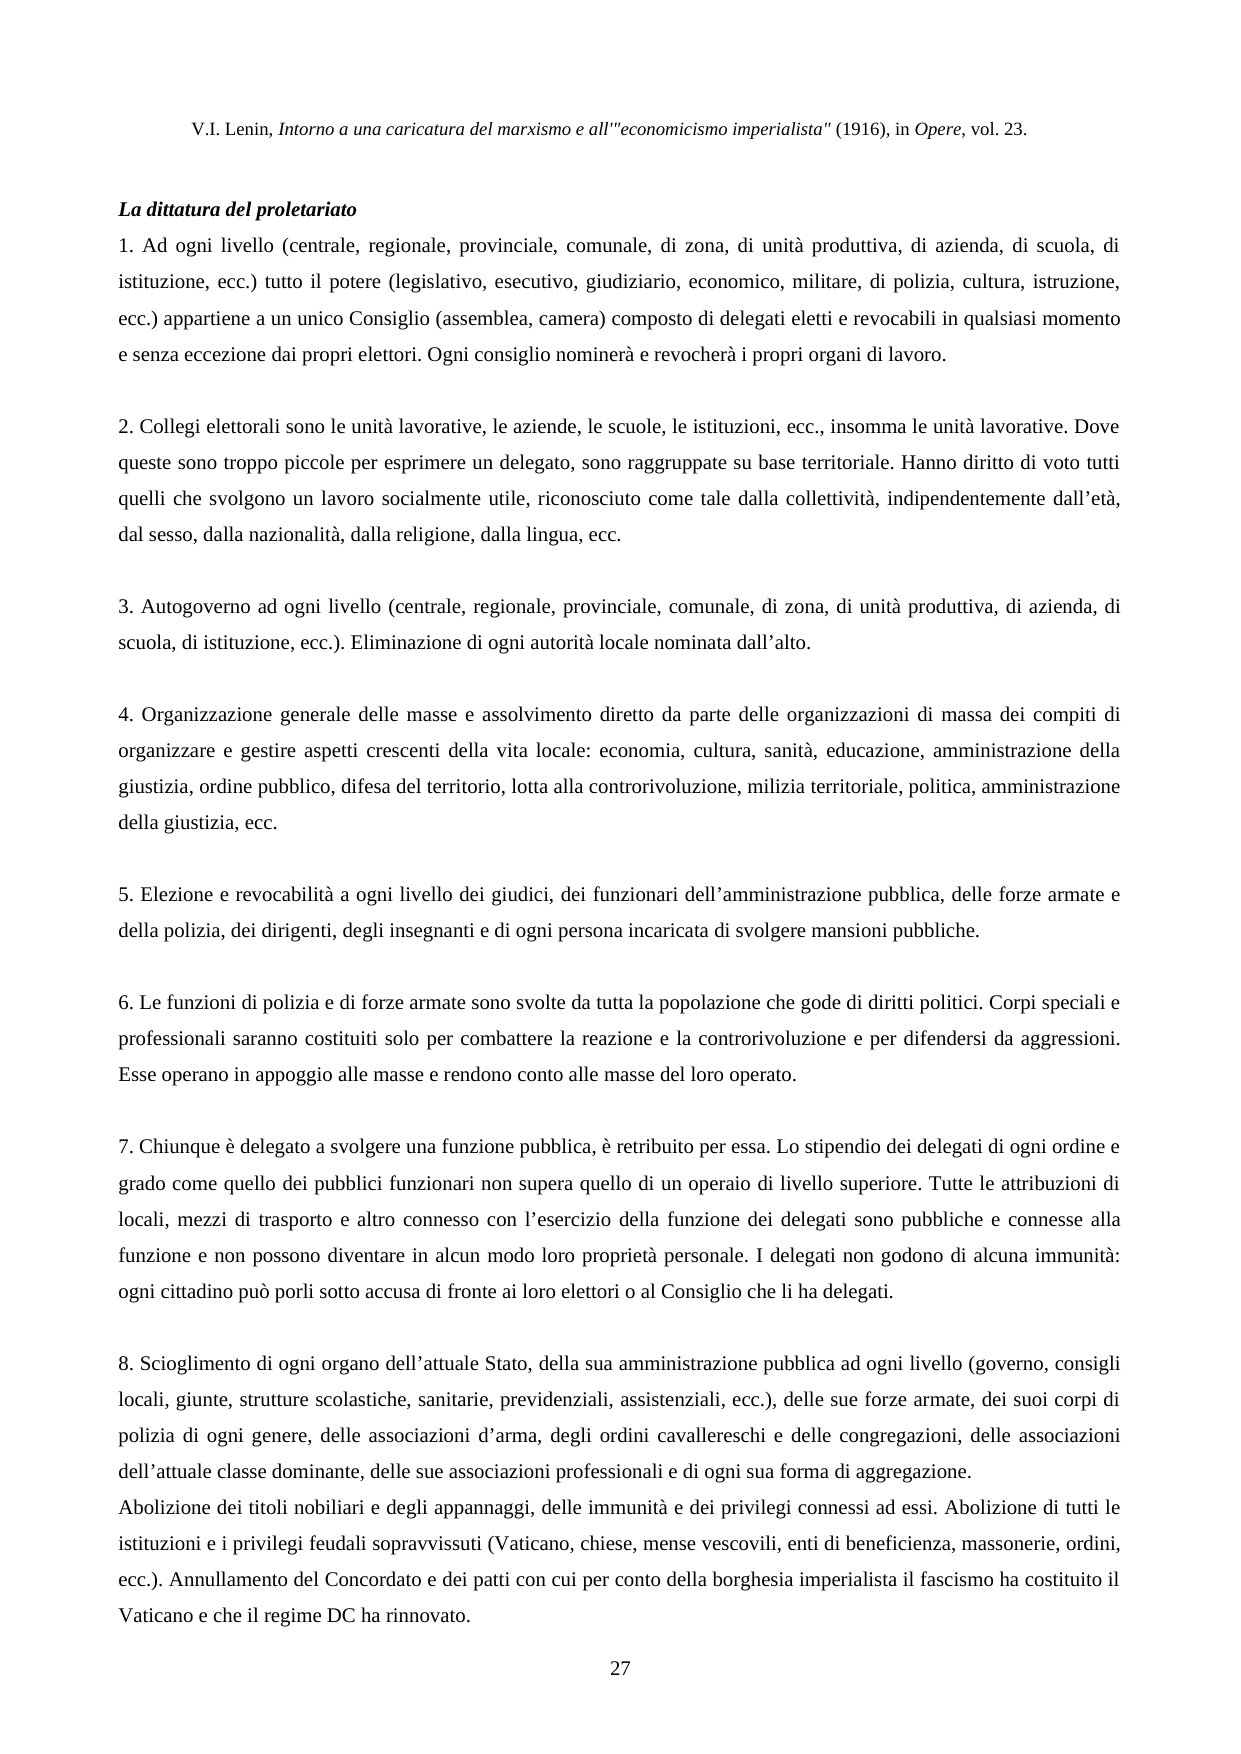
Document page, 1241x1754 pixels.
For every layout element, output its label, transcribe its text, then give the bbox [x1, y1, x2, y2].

text V.I. Lenin, Intorno a una caricatura del marxismo e all'"economicismo imperialista" (1916), in Opere, vol. 23. [191, 118, 1122, 140]
text 4. Organizzazione generale delle masse e assolvimento diretto da parte delle organizzazioni di massa dei compiti di organizzare e gestire aspetti crescenti della vita locale: economia, cultura, sanità, educazione, amministrazione della giustizia, ordine pubblico, difesa del territorio, lotta alla controrivoluzione, milizia territoriale, politica, amministrazione della giustizia, ecc. [118, 702, 1122, 834]
text 7. Chiunque è delegato a svolgere una funzione pubblica, è retribuito per essa. Lo stipendio dei delegati di ogni ordine e grado come quello dei pubblici funzionari non supera quello di un operaio di livello superiore. Tutte le attribuzioni di locali, mezzi di trasporto e altro connesso con l’esercizio della funzione dei delegati sono pubbliche e connesse alla funzione e non possono diventare in alcun modo loro proprietà personale. I delegati non godono di alcuna immunità: ogni cittadino può porli sotto accusa di fronte ai loro elettori o al Consiglio che li ha delegati. [118, 1134, 1122, 1303]
text 2. Collegi elettorali sono le unità lavorative, le aziende, le scuole, le istituzioni, ecc., insomma le unità lavorative. Dove queste sono troppo piccole per esprimere un delegato, sono raggruppate su base territoriale. Hanno diritto di voto tutti quelli che svolgono un lavoro socialmente utile, riconosciuto come tale dalla collettività, indipendentemente dall’età, dal sesso, dalla nazionalità, dalla religione, dalla lingua, ecc. [118, 413, 1122, 546]
text 6. Le funzioni di polizia e di forze armate sono svolte da tutta la popolazione che gode di diritti politici. Corpi speciali e professionali saranno costituiti solo per combattere la reazione e la controrivoluzione e per difendersi da aggressioni. Esse operano in appoggio alle masse e rendono conto alle masse del loro operato. [118, 990, 1122, 1086]
text La dittatura del proletariato [118, 197, 1122, 221]
text 8. Scioglimento di ogni organo dell’attuale Stato, della sua amministrazione pubblica ad ogni livello (governo, consigli locali, giunte, strutture scolastiche, sanitarie, previdenziali, assistenziali, ecc.), delle sue forze armate, dei suoi corpi di polizia di ogni genere, delle associazioni d’arma, degli ordini cavallereschi e delle congregazioni, delle associazioni dell’attuale classe dominante, delle sue associazioni professionali e di ogni sua forma di aggregazione. [118, 1351, 1122, 1483]
text Abolizione dei titoli nobiliari e degli appannaggi, delle immunità e dei privilegi connessi ad essi. Abolizione di tutti le istituzioni e i privilegi feudali sopravvissuti (Vaticano, chiese, mense vescovili, enti di beneficienza, massonerie, ordini, ecc.). Annullamento del Concordato e dei patti con cui per conto della borghesia imperialista il fascismo ha costituito il Vaticano e che il regime DC ha rinnovato. [118, 1495, 1122, 1627]
text 5. Elezione e revocabilità a ogni livello dei giudici, dei funzionari dell’amministrazione pubblica, delle forze armate e della polizia, dei dirigenti, degli insegnanti e di ogni persona incaricata di svolgere mansioni pubbliche. [118, 882, 1122, 942]
text 3. Autogoverno ad ogni livello (centrale, regionale, provinciale, comunale, di zona, di unità produttiva, di azienda, di scuola, di istituzione, ecc.). Eliminazione di ogni autorità locale nominata dall’alto. [118, 594, 1122, 654]
text 1. Ad ogni livello (centrale, regionale, provinciale, comunale, di zona, di unità produttiva, di azienda, di scuola, di istituzione, ecc.) tutto il potere (legislativo, esecutivo, giudiziario, economico, militare, di polizia, cultura, istruzione, ecc.) appartiene a un unico Consiglio (assemblea, camera) composto di delegati eletti e revocabili in qualsiasi momento e senza eccezione dai propri elettori. Ogni consiglio nominerà e revocherà i propri organi di lavoro. [118, 233, 1122, 366]
